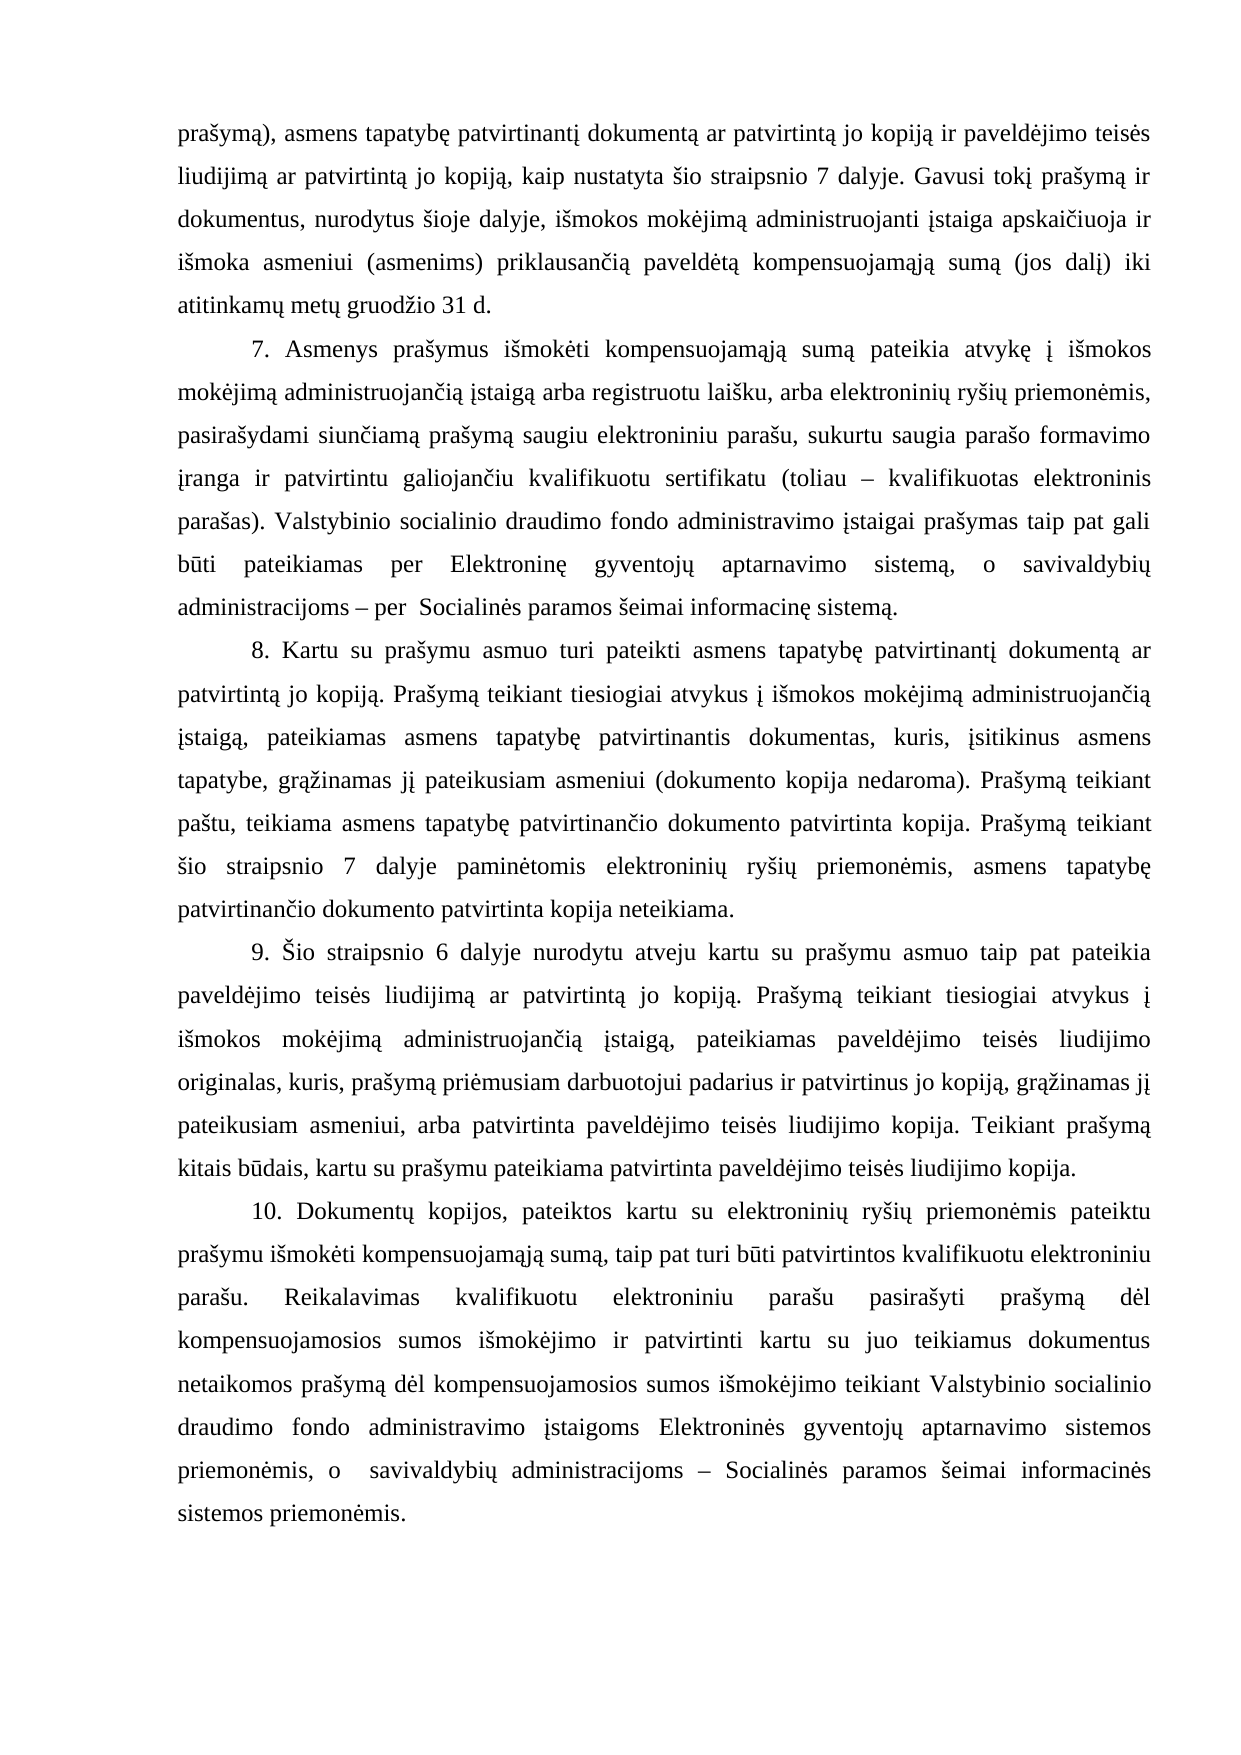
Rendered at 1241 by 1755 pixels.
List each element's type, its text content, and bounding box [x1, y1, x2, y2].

text prašymą), asmens tapatybę patvirtinantį dokumentą ar patvirtintą jo kopiją ir paveldėjimo teisės liudijimą ar patvirtintą jo kopiją, kaip nustatyta šio straipsnio 7 dalyje. Gavusi tokį prašymą ir dokumentus, nurodytus šioje dalyje, išmokos mokėjimą administruojanti įstaiga apskaičiuoja ir išmoka asmeniui (asmenims) priklausančią paveldėtą kompensuojamąją sumą (jos dalį) iki atitinkamų metų gruodžio 31 d. [177, 118, 1152, 319]
text 7. Asmenys prašymus išmokėti kompensuojamąją sumą pateikia atvykę į išmokos mokėjimą administruojančią įstaigą arba registruotu laišku, arba elektroninių ryšių priemonėmis, pasirašydami siunčiamą prašymą saugiu elektroniniu parašu, sukurtu saugia parašo formavimo įranga ir patvirtintu galiojančiu kvalifikuotu sertifikatu (toliau – kvalifikuotas elektroninis parašas). Valstybinio socialinio draudimo fondo administravimo įstaigai prašymas taip pat gali būti pateikiamas per Elektroninę gyventojų aptarnavimo sistemą, o savivaldybių administracijoms ‒ per Socialinės paramos šeimai informacinę sistemą. [177, 334, 1152, 621]
text 10. Dokumentų kopijos, pateiktos kartu su elektroninių ryšių priemonėmis pateiktu prašymu išmokėti kompensuojamąją sumą, taip pat turi būti patvirtintos kvalifikuotu elektroniniu parašu. Reikalavimas kvalifikuotu elektroniniu parašu pasirašyti prašymą dėl kompensuojamosios sumos išmokėjimo ir patvirtinti kartu su juo teikiamus dokumentus netaikomos prašymą dėl kompensuojamosios sumos išmokėjimo teikiant Valstybinio socialinio draudimo fondo administravimo įstaigoms Elektroninės gyventojų aptarnavimo sistemos priemonėmis, o savivaldybių administracijoms – Socialinės paramos šeimai informacinės sistemos priemonėmis. [177, 1196, 1152, 1527]
text 9. Šio straipsnio 6 dalyje nurodytu atveju kartu su prašymu asmuo taip pat pateikia paveldėjimo teisės liudijimą ar patvirtintą jo kopiją. Prašymą teikiant tiesiogiai atvykus į išmokos mokėjimą administruojančią įstaigą, pateikiamas paveldėjimo teisės liudijimo originalas, kuris, prašymą priėmusiam darbuotojui padarius ir patvirtinus jo kopiją, grąžinamas jį pateikusiam asmeniui, arba patvirtinta paveldėjimo teisės liudijimo kopija. Teikiant prašymą kitais būdais, kartu su prašymu pateikiama patvirtinta paveldėjimo teisės liudijimo kopija. [177, 937, 1152, 1182]
text 8. Kartu su prašymu asmuo turi pateikti asmens tapatybę patvirtinantį dokumentą ar patvirtintą jo kopiją. Prašymą teikiant tiesiogiai atvykus į išmokos mokėjimą administruojančią įstaigą, pateikiamas asmens tapatybę patvirtinantis dokumentas, kuris, įsitikinus asmens tapatybe, grąžinamas jį pateikusiam asmeniui (dokumento kopija nedaroma). Prašymą teikiant paštu, teikiama asmens tapatybę patvirtinančio dokumento patvirtinta kopija. Prašymą teikiant šio straipsnio 7 dalyje paminėtomis elektroninių ryšių priemonėmis, asmens tapatybę patvirtinančio dokumento patvirtinta kopija neteikiama. [177, 636, 1152, 923]
